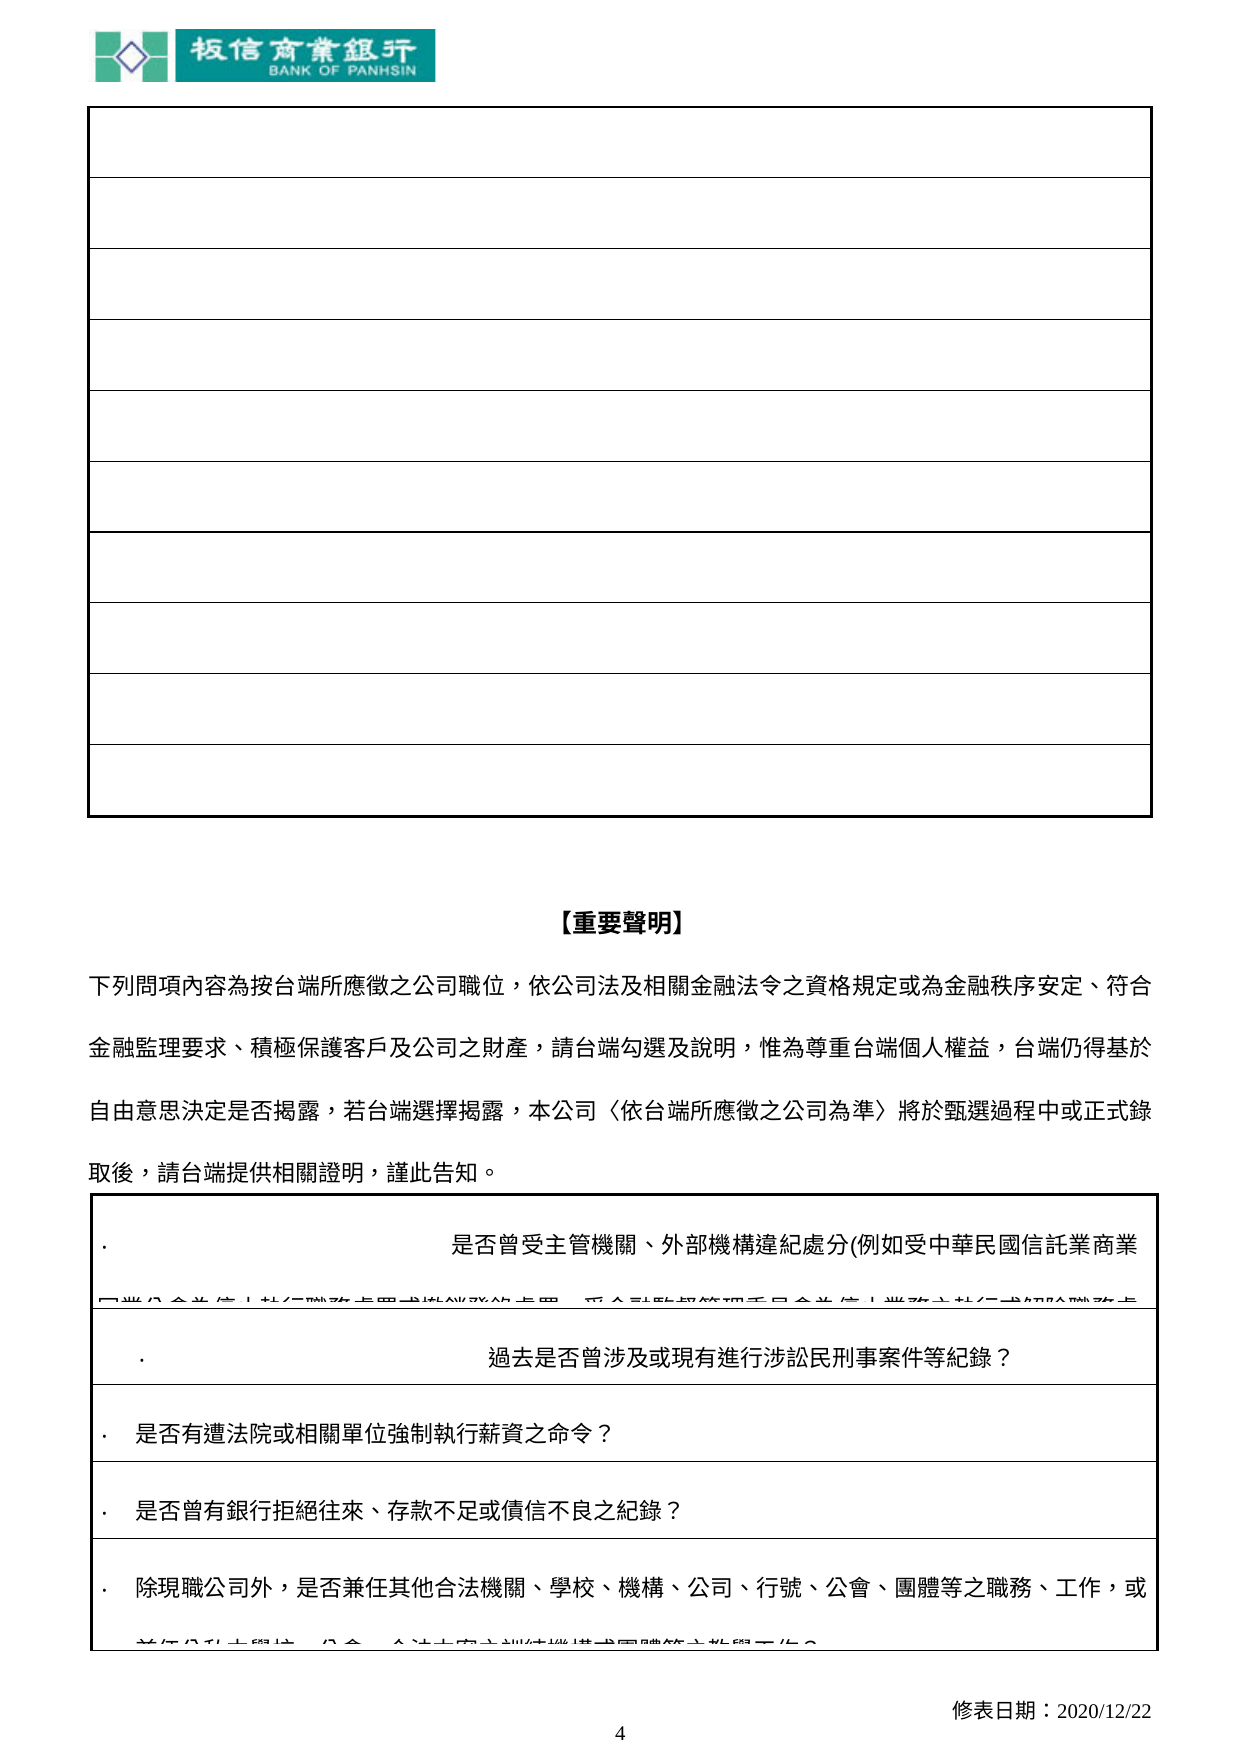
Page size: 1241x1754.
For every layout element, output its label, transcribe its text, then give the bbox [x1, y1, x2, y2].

table_cell 除現職公司外，是否兼任其他合法機關、學校、機構、公司、行號、公會、團體等之職務、工作，或兼任公私立學校、公會、合法立案之訓練機構或團體等之教學工作？ □否No □是Yes，請說明： [93, 1539, 1156, 1650]
table_header 是否曾受主管機關、外部機構違紀處分(例如受中華民國信託業商業同業公會為停止執行職務處置或撤銷登錄處置、受金融監督管理委員會為停止業務之執行或解除職務處分等)？ □否No□是Yes，請說明處分起迄日及事由： [93, 1196, 1156, 1307]
table_cell [90, 108, 1150, 177]
table_cell [90, 745, 1150, 815]
table_cell 是否有遭法院或相關單位強制執行薪資之命令？ □否No □是，請說明： [93, 1385, 1156, 1461]
text 下列問項內容為按台端所應徵之公司職位，依公司法及相關金融法令之資格規定或為金融秩序安定、符合金融監理要求、積極保護客戶及公司之財產，請台端勾選及說明，惟為尊重台端個人權益，台端仍得基於自由意思決定是否揭露，若台端選擇揭露，本公司〈依台端所應徵之公司為準〉將於甄選過程中或正式錄取後，請台端提供相關證明，謹此告知。 [89, 943, 1156, 1193]
table_cell [90, 320, 1150, 390]
table_cell 是否曾有銀行拒絕往來、存款不足或債信不良之紀錄？ □否No □是Yes，請說明： [93, 1462, 1156, 1538]
table_cell [90, 178, 1150, 248]
table_cell [90, 391, 1150, 461]
table_cell 過去是否曾涉及或現有進行涉訟民刑事案件等紀錄？ □無No □有Yes，請說明： [93, 1309, 1156, 1384]
table_cell [90, 674, 1150, 744]
table_cell [90, 533, 1150, 602]
table_cell [90, 603, 1150, 673]
text 【重要聲明】 [89, 880, 1156, 943]
table_cell [90, 462, 1150, 531]
table_cell [90, 249, 1150, 319]
